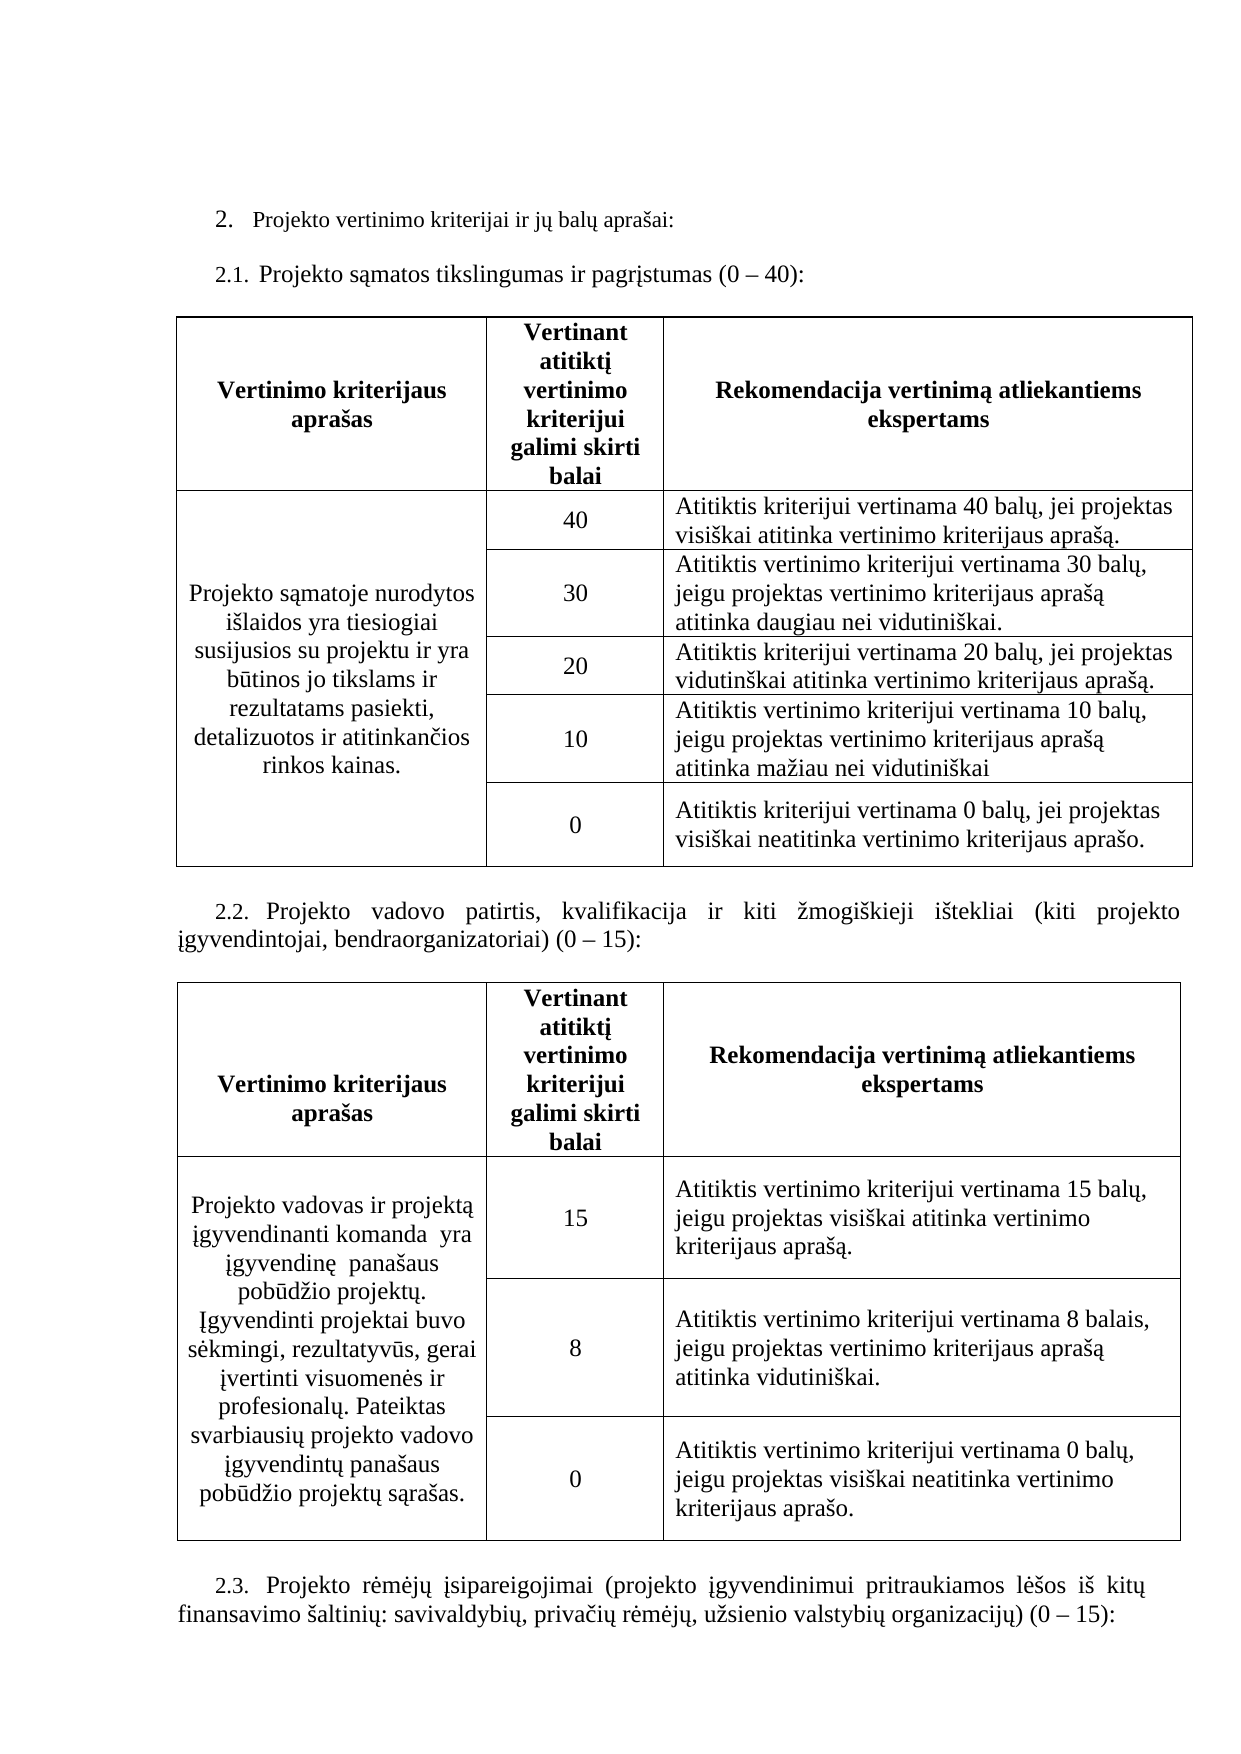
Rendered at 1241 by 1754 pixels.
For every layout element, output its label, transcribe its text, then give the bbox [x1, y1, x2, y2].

table_cell Atitiktis vertinimo kriterijui vertinama 8 balais, jeigu projektas vertinimo kriterijaus aprašą atitinka vidutiniškai. [664, 1279, 1180, 1416]
text 2.1. Projekto sąmatos tikslingumas ir pagrįstumas (0 – 40): [215, 259, 1181, 288]
table_cell Atitiktis kriterijui vertinama 0 balų, jei projektas visiškai neatitinka vertinimo kriterijaus aprašo. [664, 783, 1192, 866]
table_cell 20 [487, 637, 663, 694]
table_cell Projekto vadovas ir projektą įgyvendinanti komanda yra įgyvendinę panašaus pobūdžio projektų. Įgyvendinti projektai buvo sėkmingi, rezultatyvūs, gerai įvertinti visuomenės ir profesionalų. Pateiktas svarbiausių projekto vadovo įgyvendintų panašaus pobūdžio projektų sąrašas. [178, 1157, 486, 1540]
table_header Vertinimo kriterijaus aprašas [178, 983, 486, 1156]
text 2. Projekto vertinimo kriterijai ir jų balų aprašai: [215, 204, 1181, 233]
table_cell 10 [487, 695, 663, 782]
table_cell Atitiktis vertinimo kriterijui vertinama 10 balų, jeigu projektas vertinimo kriterijaus aprašą atitinka mažiau nei vidutiniškai [664, 695, 1192, 782]
text 2.2. Projekto vadovo patirtis, kvalifikacija ir kiti žmogiškieji ištekliai (kiti projekto įgyvendintojai, bendraorganizatoriai) (0 – 15): [177, 896, 1181, 953]
table_cell Atitiktis vertinimo kriterijui vertinama 0 balų, jeigu projektas visiškai neatitinka vertinimo kriterijaus aprašo. [664, 1417, 1180, 1540]
table_cell 30 [487, 550, 663, 636]
table_header Vertinant atitiktį vertinimo kriterijui galimi skirti balai [487, 318, 663, 490]
table_cell 8 [487, 1279, 663, 1416]
table_cell Atitiktis vertinimo kriterijui vertinama 15 balų, jeigu projektas visiškai atitinka vertinimo kriterijaus aprašą. [664, 1157, 1180, 1278]
table_header Rekomendacija vertinimą atliekantiems ekspertams [664, 318, 1192, 490]
table_cell Atitiktis kriterijui vertinama 40 balų, jei projektas visiškai atitinka vertinimo kriterijaus aprašą. [664, 491, 1192, 548]
table_cell Atitiktis vertinimo kriterijui vertinama 30 balų, jeigu projektas vertinimo kriterijaus aprašą atitinka daugiau nei vidutiniškai. [664, 550, 1192, 636]
text 2.3. Projekto rėmėjų įsipareigojimai (projekto įgyvendinimui pritraukiamos lėšos iš kitų finansavimo šaltinių: savivaldybių, privačių rėmėjų, užsienio valstybių organizacijų) (0 – 15): [177, 1570, 1146, 1627]
table_cell 0 [487, 1417, 663, 1540]
table_cell Projekto sąmatoje nurodytos išlaidos yra tiesiogiai susijusios su projektu ir yra būtinos jo tikslams ir rezultatams pasiekti, detalizuotos ir atitinkančios rinkos kainas. [177, 491, 486, 866]
table_cell Atitiktis kriterijui vertinama 20 balų, jei projektas vidutinškai atitinka vertinimo kriterijaus aprašą. [664, 637, 1192, 694]
table_header Vertinant atitiktį vertinimo kriterijui galimi skirti balai [487, 983, 663, 1156]
table_header Rekomendacija vertinimą atliekantiems ekspertams [664, 983, 1180, 1156]
table_cell 40 [487, 491, 663, 548]
table_cell 0 [487, 783, 663, 866]
table_cell 15 [487, 1157, 663, 1278]
table_header Vertinimo kriterijaus aprašas [177, 318, 486, 490]
